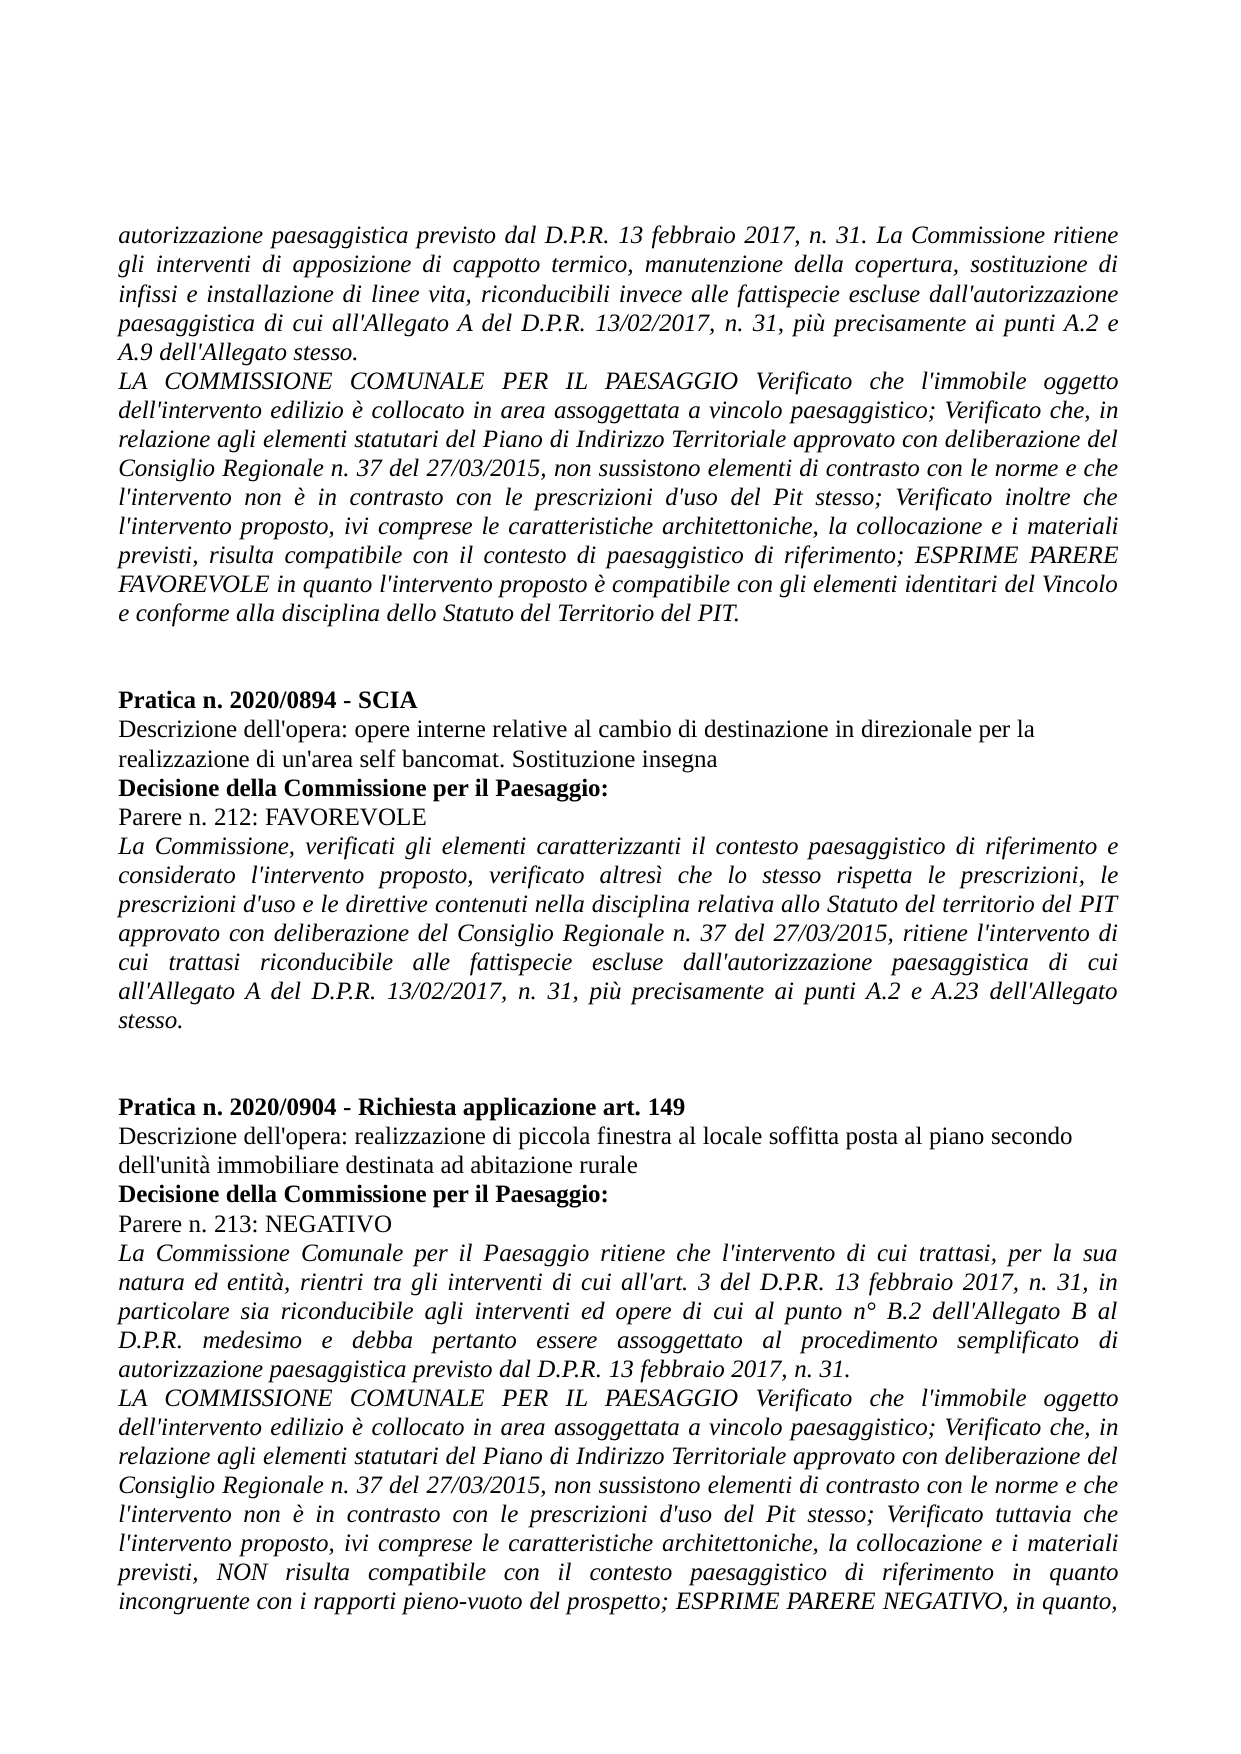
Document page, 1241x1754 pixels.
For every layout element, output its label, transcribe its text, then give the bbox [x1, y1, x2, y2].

text Decisione della Commissione per il Paesaggio: [118, 1179, 1122, 1208]
text Descrizione dell'opera: realizzazione di piccola finestra al locale soffitta posta al piano secondo dell'unità immobiliare destinata ad abitazione rurale [118, 1121, 1122, 1179]
text Decisione della Commissione per il Paesaggio: [118, 772, 1122, 802]
text Pratica n. 2020/0894 - SCIA [118, 685, 1122, 714]
text autorizzazione paesaggistica previsto dal D.P.R. 13 febbraio 2017, n. 31. La Commissione ritiene gli interventi di apposizione di cappotto termico, manutenzione della copertura, sostituzione di infissi e installazione di linee vita, riconducibili invece alle fattispecie escluse dall'autorizzazione paesaggistica di cui all'Allegato A del D.P.R. 13/02/2017, n. 31, più precisamente ai punti A.2 e A.9 dell'Allegato stesso. [118, 220, 1122, 366]
text LA COMMISSIONE COMUNALE PER IL PAESAGGIO Verificato che l'immobile oggetto dell'intervento edilizio è collocato in area assoggettata a vincolo paesaggistico; Verificato che, in relazione agli elementi statutari del Piano di Indirizzo Territoriale approvato con deliberazione del Consiglio Regionale n. 37 del 27/03/2015, non sussistono elementi di contrasto con le norme e che l'intervento non è in contrasto con le prescrizioni d'uso del Pit stesso; Verificato tuttavia che l'intervento proposto, ivi comprese le caratteristiche architettoniche, la collocazione e i materiali previsti, NON risulta compatibile con il contesto paesaggistico di riferimento in quanto incongruente con i rapporti pieno-vuoto del prospetto; ESPRIME PARERE NEGATIVO, in quanto, [118, 1383, 1122, 1615]
text LA COMMISSIONE COMUNALE PER IL PAESAGGIO Verificato che l'immobile oggetto dell'intervento edilizio è collocato in area assoggettata a vincolo paesaggistico; Verificato che, in relazione agli elementi statutari del Piano di Indirizzo Territoriale approvato con deliberazione del Consiglio Regionale n. 37 del 27/03/2015, non sussistono elementi di contrasto con le norme e che l'intervento non è in contrasto con le prescrizioni d'uso del Pit stesso; Verificato inoltre che l'intervento proposto, ivi comprese le caratteristiche architettoniche, la collocazione e i materiali previsti, risulta compatibile con il contesto di paesaggistico di riferimento; ESPRIME PARERE FAVOREVOLE in quanto l'intervento proposto è compatibile con gli elementi identitari del Vincolo e conforme alla disciplina dello Statuto del Territorio del PIT. [118, 366, 1122, 627]
text Descrizione dell'opera: opere interne relative al cambio di destinazione in direzionale per la realizzazione di un'area self bancomat. Sostituzione insegna [118, 714, 1122, 772]
text Pratica n. 2020/0904 - Richiesta applicazione art. 149 [118, 1092, 1122, 1121]
text Parere n. 212: FAVOREVOLE [118, 802, 1122, 831]
text Parere n. 213: NEGATIVO [118, 1208, 1122, 1237]
text La Commissione, verificati gli elementi caratterizzanti il contesto paesaggistico di riferimento e considerato l'intervento proposto, verificato altresì che lo stesso rispetta le prescrizioni, le prescrizioni d'uso e le direttive contenuti nella disciplina relativa allo Statuto del territorio del PIT approvato con deliberazione del Consiglio Regionale n. 37 del 27/03/2015, ritiene l'intervento di cui trattasi riconducibile alle fattispecie escluse dall'autorizzazione paesaggistica di cui all'Allegato A del D.P.R. 13/02/2017, n. 31, più precisamente ai punti A.2 e A.23 dell'Allegato stesso. [118, 831, 1122, 1034]
text La Commissione Comunale per il Paesaggio ritiene che l'intervento di cui trattasi, per la sua natura ed entità, rientri tra gli interventi di cui all'art. 3 del D.P.R. 13 febbraio 2017, n. 31, in particolare sia riconducibile agli interventi ed opere di cui al punto n° B.2 dell'Allegato B al D.P.R. medesimo e debba pertanto essere assoggettato al procedimento semplificato di autorizzazione paesaggistica previsto dal D.P.R. 13 febbraio 2017, n. 31. [118, 1237, 1122, 1383]
